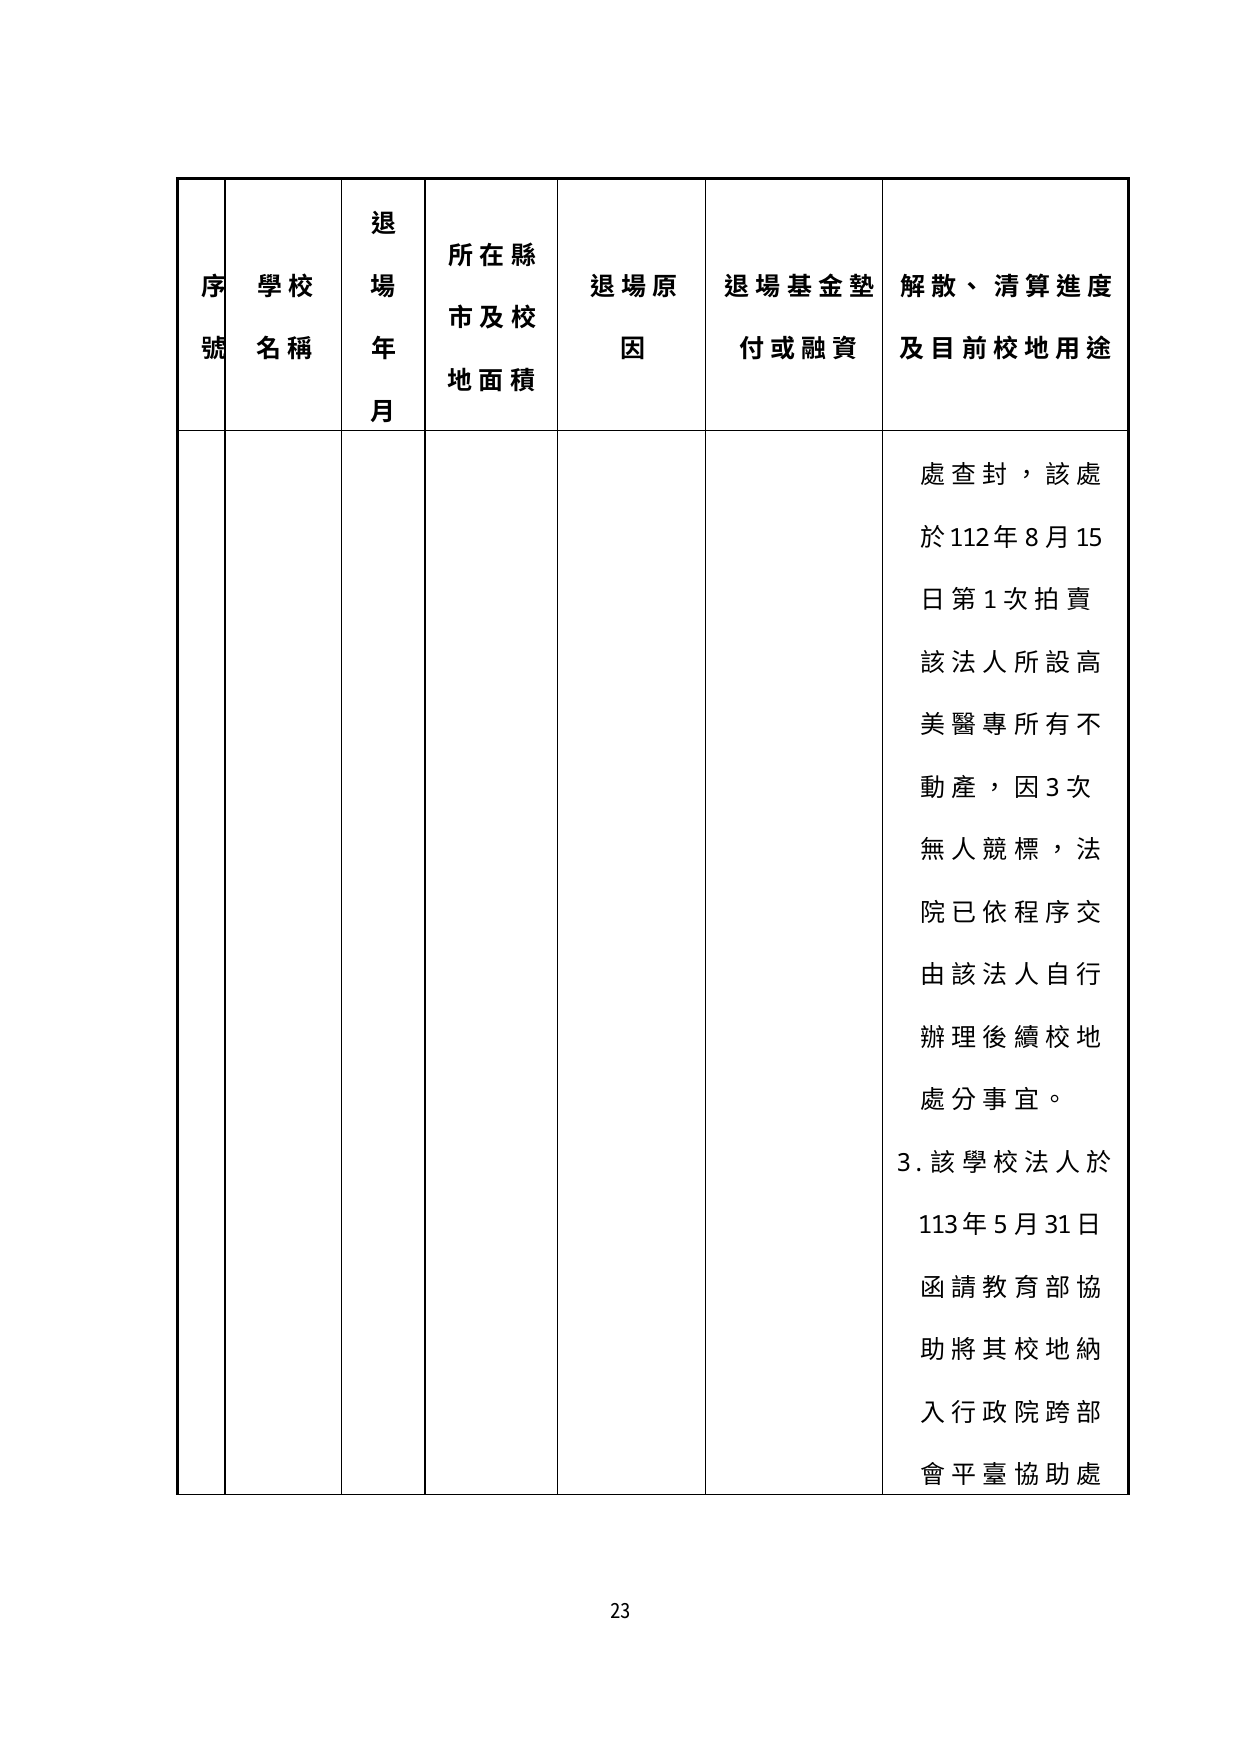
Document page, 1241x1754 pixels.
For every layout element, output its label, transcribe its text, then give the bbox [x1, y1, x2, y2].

table_header 退場基金墊付或融資 [706, 180, 882, 430]
table_header 退場原因 [558, 180, 705, 430]
table_cell [342, 431, 424, 1494]
table_header 解散、清算進度及目前校地用途 [883, 180, 1127, 430]
table_cell 處查封，該處於112年8月15日第1次拍賣該法人所設高美醫專所有不動產，因3次無人競標，法院已依程序交由該法人自行辦理後續校地處分事宜。 該學校法人於113年5月31日函請教育部協助將其校地納入行政院跨部會平臺協助處 [883, 431, 1127, 1494]
table_header 序號 [179, 180, 224, 430]
table_cell [558, 431, 705, 1494]
table_header 學校名稱 [226, 180, 341, 430]
table_cell [179, 431, 224, 1494]
table_header 退場 年月 [342, 180, 424, 430]
table_cell [706, 431, 882, 1494]
table_header 所在縣市及校地面積 [426, 180, 557, 430]
table_cell [426, 431, 557, 1494]
table_cell [226, 431, 341, 1494]
